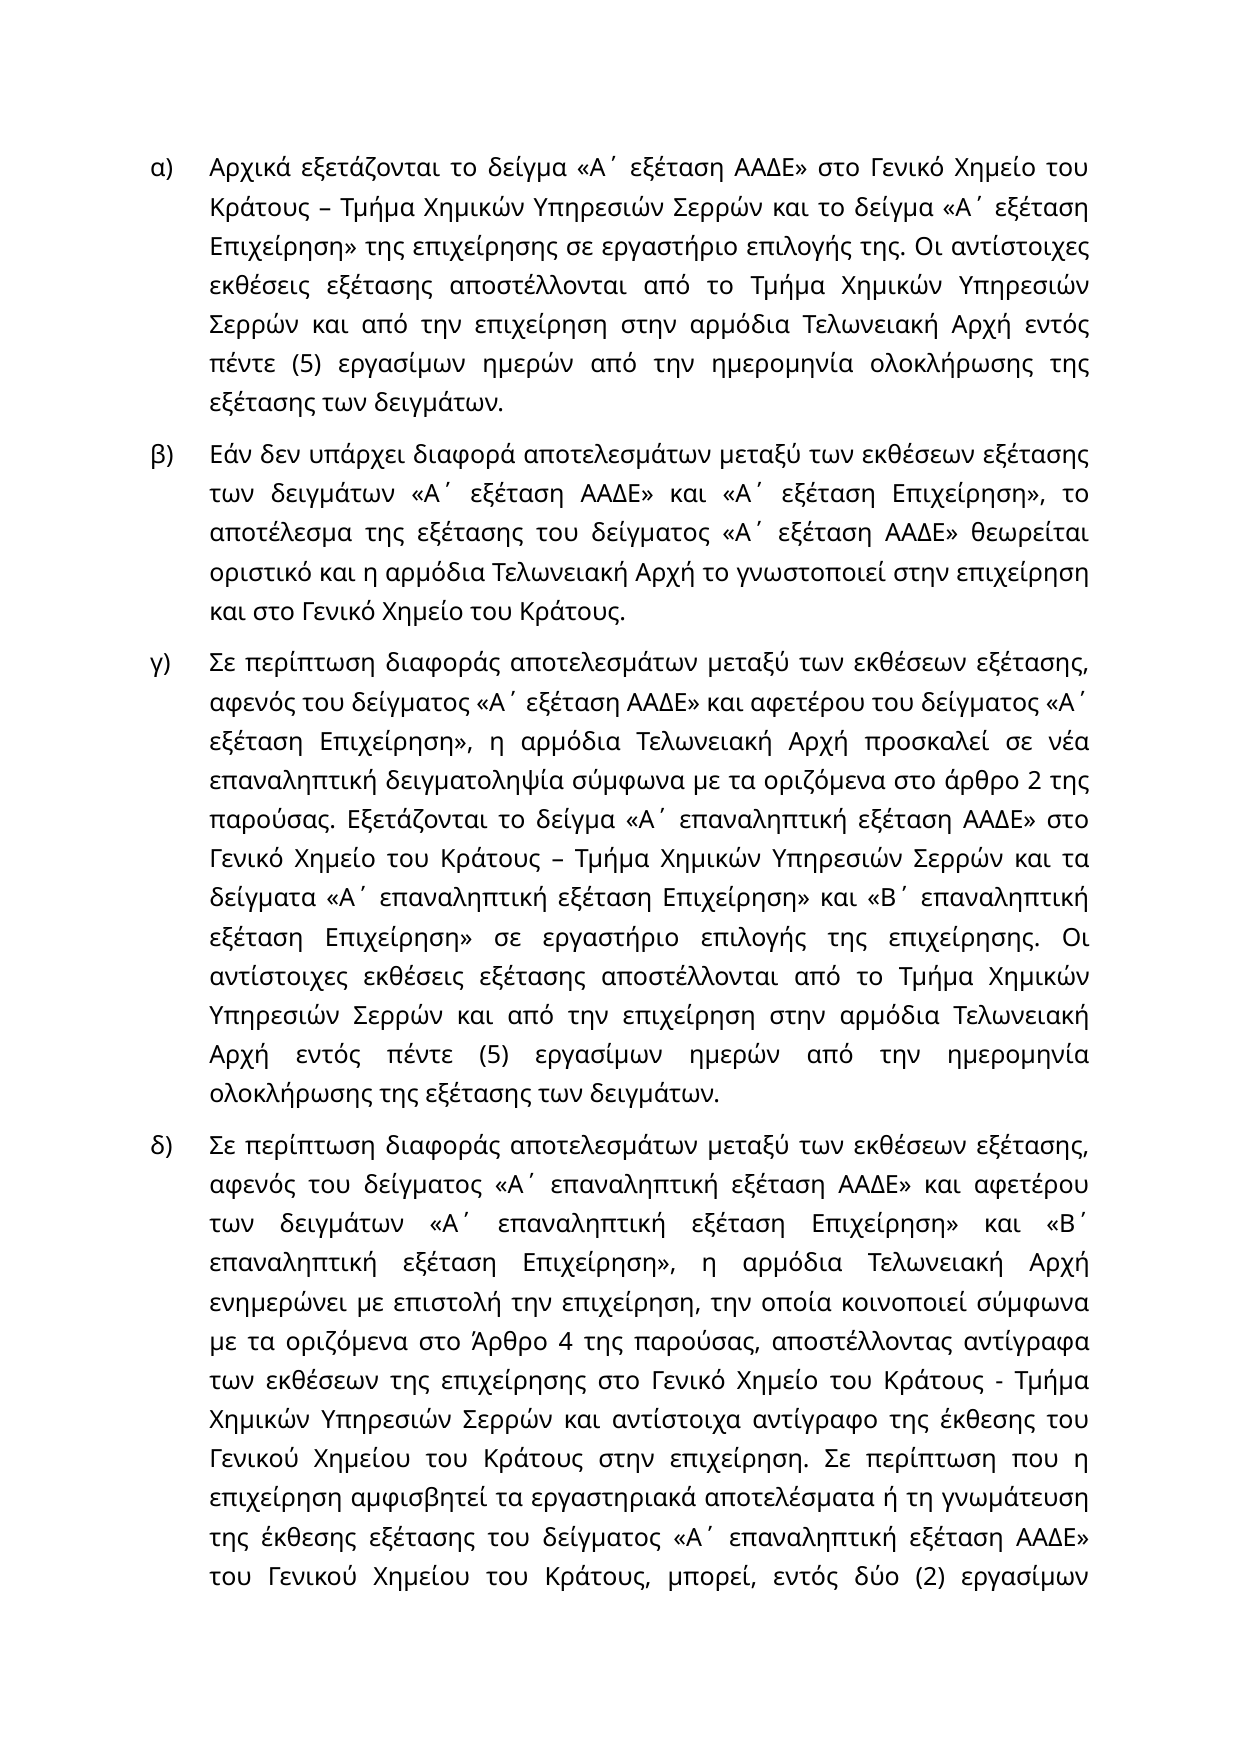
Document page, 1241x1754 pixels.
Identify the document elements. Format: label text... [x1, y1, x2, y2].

list γ) Σε περίπτωση διαφοράς αποτελεσμάτων μεταξύ των εκθέσεων εξέτασης, αφενός του δείγματος «Α΄ εξέταση ΑΑΔΕ» και αφετέρου του δείγματος «Α΄ εξέταση Επιχείρηση», η αρμόδια Τελωνειακή Αρχή προσκαλεί σε νέα επαναληπτική δειγματοληψία σύμφωνα με τα οριζόμενα στο άρθρο 2 της παρούσας. Εξετάζονται το δείγμα «Α΄ επαναληπτική εξέταση ΑΑΔΕ» στο Γενικό Χημείο του Κράτους – Τμήμα Χημικών Υπηρεσιών Σερρών και τα δείγματα «Α΄ επαναληπτική εξέταση Επιχείρηση» και «Β΄ επαναληπτική εξέταση Επιχείρηση» σε εργαστήριο επιλογής της επιχείρησης. Οι αντίστοιχες εκθέσεις εξέτασης αποστέλλονται από το Τμήμα Χημικών Υπηρεσιών Σερρών και από την επιχείρηση στην αρμόδια Τελωνειακή Αρχή εντός πέντε (5) εργασίμων ημερών από την ημερομηνία ολοκλήρωσης της εξέτασης των δειγμάτων. [150, 645, 1090, 1110]
list δ) Σε περίπτωση διαφοράς αποτελεσμάτων μεταξύ των εκθέσεων εξέτασης, αφενός του δείγματος «Α΄ επαναληπτική εξέταση ΑΑΔΕ» και αφετέρου των δειγμάτων «Α΄ επαναληπτική εξέταση Επιχείρηση» και «Β΄ επαναληπτική εξέταση Επιχείρηση», η αρμόδια Τελωνειακή Αρχή ενημερώνει με επιστολή την επιχείρηση, την οποία κοινοποιεί σύμφωνα με τα οριζόμενα στο Άρθρο 4 της παρούσας, αποστέλλοντας αντίγραφα των εκθέσεων της επιχείρησης στο Γενικό Χημείο του Κράτους - Τμήμα Χημικών Υπηρεσιών Σερρών και αντίστοιχα αντίγραφο της έκθεσης του Γενικού Χημείου του Κράτους στην επιχείρηση. Σε περίπτωση που η επιχείρηση αμφισβητεί τα εργαστηριακά αποτελέσματα ή τη γνωμάτευση της έκθεσης εξέτασης του δείγματος «Α΄ επαναληπτική εξέταση ΑΑΔΕ» του Γενικού Χημείου του Κράτους, μπορεί, εντός δύο (2) εργασίμων [150, 1127, 1090, 1592]
list β) Εάν δεν υπάρχει διαφορά αποτελεσμάτων μεταξύ των εκθέσεων εξέτασης των δειγμάτων «Α΄ εξέταση ΑΑΔΕ» και «Α΄ εξέταση Επιχείρηση», το αποτέλεσμα της εξέτασης του δείγματος «Α΄ εξέταση ΑΑΔΕ» θεωρείται οριστικό και η αρμόδια Τελωνειακή Αρχή το γνωστοποιεί στην επιχείρηση και στο Γενικό Χημείο του Κράτους. [150, 437, 1090, 627]
list α) Αρχικά εξετάζονται το δείγμα «Α΄ εξέταση ΑΑΔΕ» στο Γενικό Χημείο του Κράτους – Τμήμα Χημικών Υπηρεσιών Σερρών και το δείγμα «Α΄ εξέταση Επιχείρηση» της επιχείρησης σε εργαστήριο επιλογής της. Οι αντίστοιχες εκθέσεις εξέτασης αποστέλλονται από το Τμήμα Χημικών Υπηρεσιών Σερρών και από την επιχείρηση στην αρμόδια Τελωνειακή Αρχή εντός πέντε (5) εργασίμων ημερών από την ημερομηνία ολοκλήρωσης της εξέτασης των δειγμάτων. [150, 150, 1090, 419]
